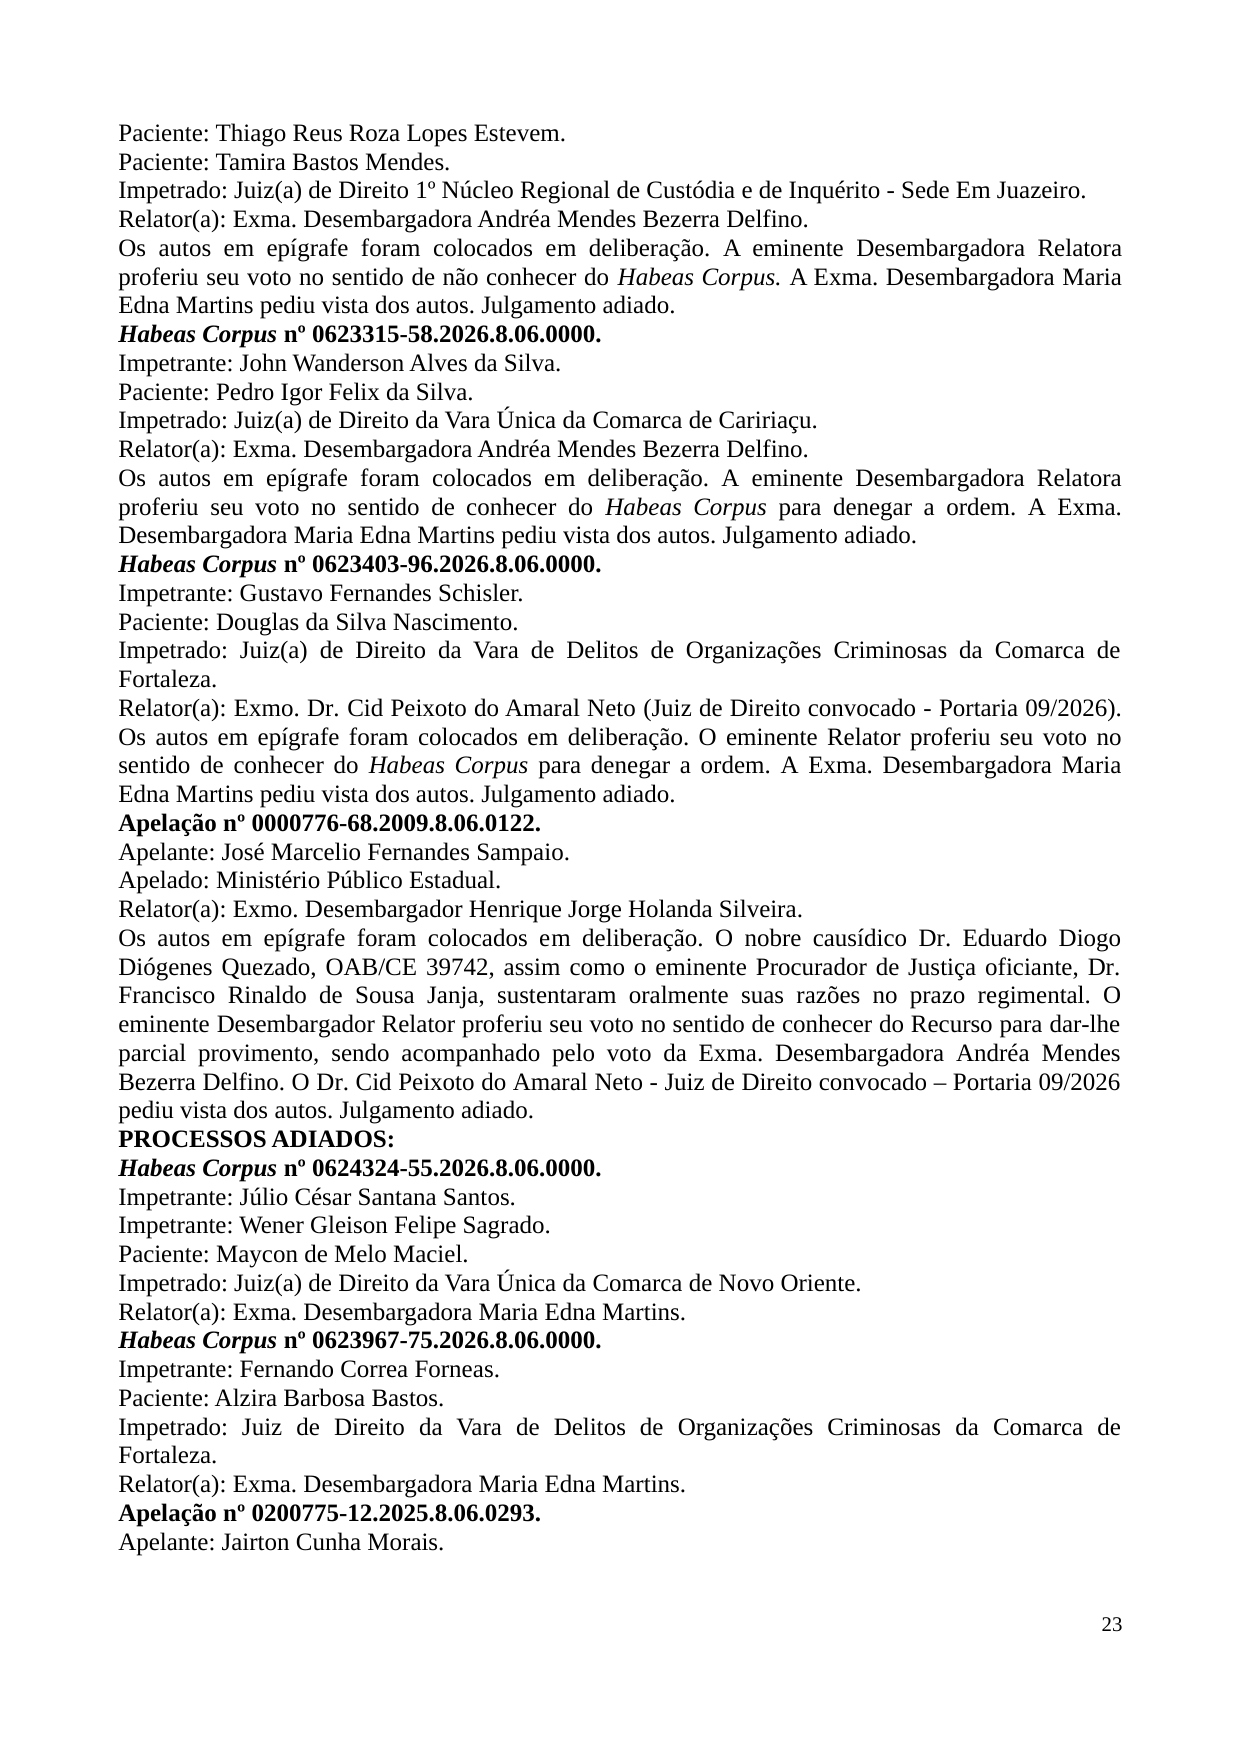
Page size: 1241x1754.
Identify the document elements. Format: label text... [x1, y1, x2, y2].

text Habeas Corpus nº 0623967-75.2026.8.06.0000. [118, 1326, 1122, 1354]
text Apelação nº 0000776-68.2009.8.06.0122. [118, 808, 1122, 837]
text Os autos em epígrafe foram colocados em deliberação. O nobre causídico Dr. Eduardo Diogo Diógenes Quezado, OAB/CE 39742, assim como o eminente Procurador de Justiça oficiante, Dr. Francisco Rinaldo de Sousa Janja, sustentaram oralmente suas razões no prazo regimental. O eminente Desembargador Relator proferiu seu voto no sentido de conhecer do Recurso para dar-lhe parcial provimento, sendo acompanhado pelo voto da Exma. Desembargadora Andréa Mendes Bezerra Delfino. O Dr. Cid Peixoto do Amaral Neto - Juiz de Direito convocado – Portaria 09/2026 pediu vista dos autos. Julgamento adiado. [118, 923, 1122, 1124]
text Impetrado: Juiz(a) de Direito da Vara de Delitos de Organizações Criminosas da Comarca de Fortaleza. [118, 636, 1122, 693]
text Impetrado: Juiz(a) de Direito 1º Núcleo Regional de Custódia e de Inquérito - Sede Em Juazeiro. [118, 176, 1122, 204]
text Relator(a): Exmo. Dr. Cid Peixoto do Amaral Neto (Juiz de Direito convocado - Portaria 09/2026). Os autos em epígrafe foram colocados em deliberação. O eminente Relator proferiu seu voto no sentido de conhecer do Habeas Corpus para denegar a ordem. A Exma. Desembargadora Maria Edna Martins pediu vista dos autos. Julgamento adiado. [118, 693, 1122, 808]
text Apelante: Jairton Cunha Morais. [118, 1527, 1122, 1556]
text Relator(a): Exma. Desembargadora Maria Edna Martins. [118, 1469, 1122, 1498]
text PROCESSOS ADIADOS: [118, 1124, 1122, 1153]
text Impetrado: Juiz(a) de Direito da Vara Única da Comarca de Novo Oriente. [118, 1268, 1122, 1297]
text Impetrante: Fernando Correa Forneas. [118, 1354, 1122, 1383]
text Relator(a): Exmo. Desembargador Henrique Jorge Holanda Silveira. [118, 894, 1122, 923]
text Impetrante: Júlio César Santana Santos. [118, 1182, 1122, 1211]
text Habeas Corpus nº 0624324-55.2026.8.06.0000. [118, 1153, 1122, 1182]
text Habeas Corpus nº 0623403-96.2026.8.06.0000. [118, 549, 1122, 578]
text Paciente: Tamira Bastos Mendes. [118, 147, 1122, 176]
text Impetrante: Wener Gleison Felipe Sagrado. [118, 1211, 1122, 1239]
text Relator(a): Exma. Desembargadora Maria Edna Martins. [118, 1297, 1122, 1326]
text Impetrante: Gustavo Fernandes Schisler. [118, 578, 1122, 607]
text Apelado: Ministério Público Estadual. [118, 866, 1122, 894]
text Os autos em epígrafe foram colocados em deliberação. A eminente Desembargadora Relatora proferiu seu voto no sentido de não conhecer do Habeas Corpus. A Exma. Desembargadora Maria Edna Martins pediu vista dos autos. Julgamento adiado. [118, 233, 1122, 319]
text Paciente: Maycon de Melo Maciel. [118, 1239, 1122, 1268]
text Paciente: Douglas da Silva Nascimento. [118, 607, 1122, 636]
text Impetrado: Juiz de Direito da Vara de Delitos de Organizações Criminosas da Comarca de Fortaleza. [118, 1412, 1122, 1469]
text Apelação nº 0200775-12.2025.8.06.0293. [118, 1498, 1122, 1527]
text Paciente: Thiago Reus Roza Lopes Estevem. [118, 118, 1122, 147]
text Os autos em epígrafe foram colocados em deliberação. A eminente Desembargadora Relatora proferiu seu voto no sentido de conhecer do Habeas Corpus para denegar a ordem. A Exma. Desembargadora Maria Edna Martins pediu vista dos autos. Julgamento adiado. [118, 463, 1122, 549]
text Habeas Corpus nº 0623315-58.2026.8.06.0000. [118, 319, 1122, 348]
text Relator(a): Exma. Desembargadora Andréa Mendes Bezerra Delfino. [118, 434, 1122, 463]
text Paciente: Pedro Igor Felix da Silva. [118, 377, 1122, 406]
text Paciente: Alzira Barbosa Bastos. [118, 1383, 1122, 1412]
text Impetrante: John Wanderson Alves da Silva. [118, 348, 1122, 377]
text Relator(a): Exma. Desembargadora Andréa Mendes Bezerra Delfino. [118, 204, 1122, 233]
text Impetrado: Juiz(a) de Direito da Vara Única da Comarca de Caririaçu. [118, 406, 1122, 434]
text Apelante: José Marcelio Fernandes Sampaio. [118, 837, 1122, 866]
